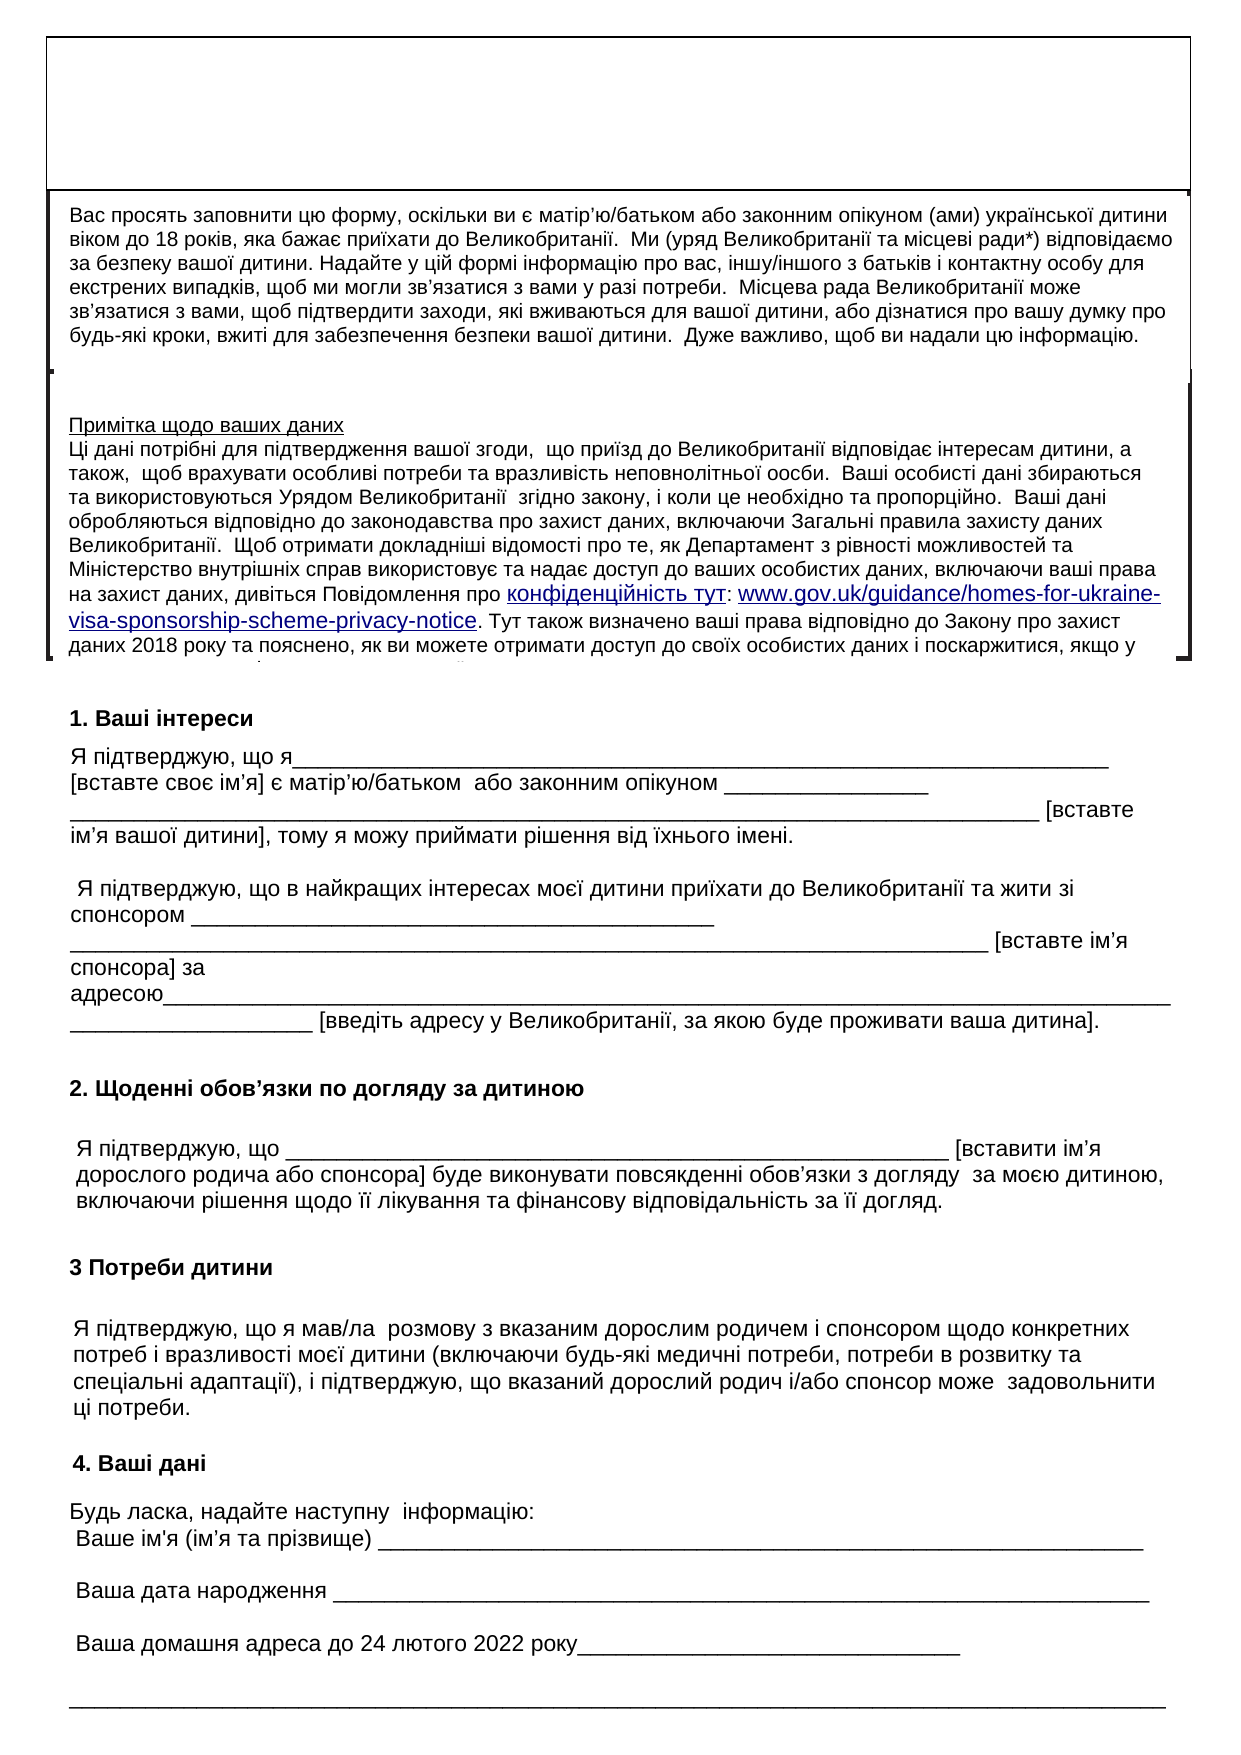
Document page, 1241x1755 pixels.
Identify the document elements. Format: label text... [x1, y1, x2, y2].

text 1. Ваші інтереси [69, 704, 1170, 731]
text Ваше ім'я (ім’я та прізвище) ____________________________________________________________ [69, 1524, 1171, 1551]
text Я підтверджую, що в найкращих інтересах моєї дитини приїхати до Великобританії та жити зі спонсором _________________________________________ [70, 875, 1172, 927]
text Я підтверджую, що я________________________________________________________________ [вставте своє ім’я] є матір’ю/батьком або законним опікуном ________________ ____________________________________________________________________________ [вставте ім’я вашої дитини], тому я можу приймати рішення від їхнього імені. [70, 743, 1172, 848]
text Вас просять заповнити цю форму, оскільки ви є матір’ю/батьком або законним опікуном (ами) української дитини віком до 18 років, яка бажає приїхати до Великобританії. Ми (уряд Великобританії та місцеві ради*) відповідаємо за безпеку вашої дитини. Надайте у цій формі інформацію про вас, іншу/іншого з батьків і контактну особу для екстрених випадків, щоб ми могли зв’язатися з вами у разі потреби. Місцева рада Великобританії може зв’язатися з вами, щоб підтвердити заходи, які вживаються для вашої дитини, або дізнатися про вашу думку про будь-які кроки, вжиті для забезпечення безпеки вашої дитини. Дуже важливо, щоб ви надали цю інформацію. [69, 203, 1175, 347]
text ______________________________________________________________________________________ [69, 1683, 1171, 1709]
text Форма згоди на угоду про спонсорство у Великобританії. [62, 88, 1175, 131]
text Я підтверджую, що ____________________________________________________ [вставити ім’я дорослого родича або спонсора] буде виконувати повсякденні обов’язки з догляду за моєю дитиною, включаючи рішення щодо її лікування та фінансову відповідальність за її догляд. [76, 1135, 1178, 1214]
text Ваша домашня адреса до 24 лютого 2022 року______________________________ [69, 1630, 1171, 1656]
text Ці дані потрібні для підтвердження вашої згоди, що приїзд до Великобританії відповідає інтересам дитини, а також, щоб врахувати особливі потреби та вразливість неповнолітньої оосби. Ваші особисті дані збираються та використовуються Урядом Великобританії згідно закону, і коли це необхідно та пропорційно. Ваші дані обробляються відповідно до законодавства про захист даних, включаючи Загальні правила захисту даних Великобританії. Щоб отримати докладніші відомості про те, як Департамент з рівності можливостей та Міністерство внутрішніх справ використовує та надає доступ до ваших особистих даних, включаючи ваші права на захист даних, дивіться Повідомлення про конфіденційність тут: www.gov.uk/guidance/homes-for-ukraine-visa-sponsorship-scheme-privacy-notice. Тут також визначено ваші права відповідно до Закону про захист даних 2018 року та пояснено, як ви можете отримати доступ до своїх особистих даних і поскаржитися, якщо у вас виникнуть сумніви щодо того, як ми їх використовуємо. [68, 437, 1161, 662]
text 4. Ваші дані [72, 1450, 1176, 1477]
text Ваша дата народження ________________________________________________________________ [69, 1577, 1171, 1604]
text 2. Щоденні обов’язки по догляду за дитиною [69, 1075, 1172, 1101]
text ________________________________________________________________________ [вставте ім’я спонсора] за адресою__________________________________________________________________________________________________ [введіть адресу у Великобританії, за якою буде проживати ваша дитина]. [70, 927, 1172, 1033]
text 3 Потреби дитини [69, 1254, 1175, 1280]
text Я підтверджую, що я мав/ла розмову з вказаним дорослим родичем і спонсором щодо конкретних потреб і вразливості моєї дитини (включаючи будь-які медичні потреби, потреби в розвитку та спеціальні адаптації), і підтверджую, що вказаний дорослий родич і/або спонсор може задовольнити ці потреби. [73, 1315, 1179, 1421]
text Будь ласка, надайте наступну інформацію: [69, 1498, 1171, 1524]
text Примітка щодо ваших даних [68, 413, 1161, 437]
